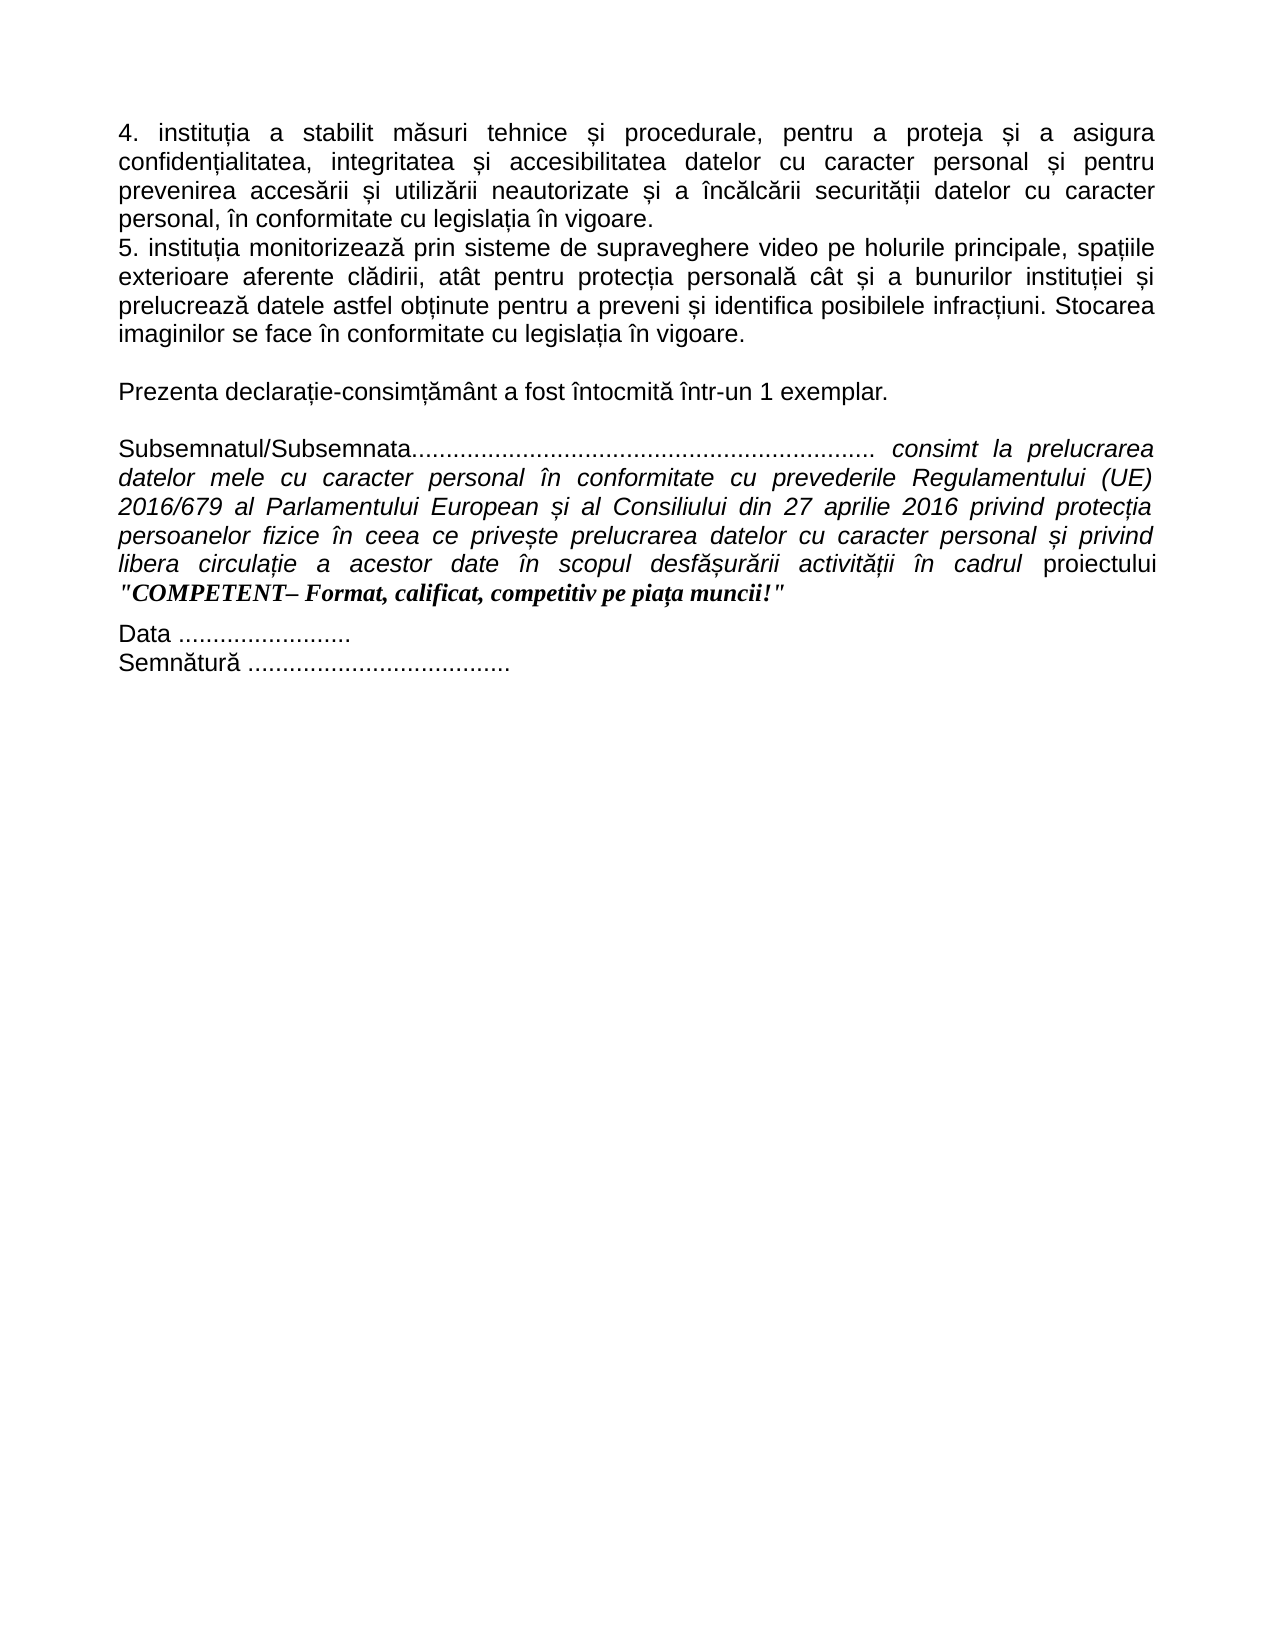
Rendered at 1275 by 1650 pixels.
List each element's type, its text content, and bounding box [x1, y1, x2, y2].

text Semnătură ...................................... [118, 648, 1157, 677]
text Prezenta declarație-consimțământ a fost întocmită într-un 1 exemplar. [118, 377, 1157, 406]
text Subsemnatul/Subsemnata................................................................... consimt la prelucrarea datelor mele cu caracter personal în conformitate cu prevederile Regulamentului (UE) 2016/679 al Parlamentului European și al Consiliului din 27 aprilie 2016 privind protecția persoanelor fizice în ceea ce privește prelucrarea datelor cu caracter personal și privind libera circulație a acestor date în scopul desfășurării activității în cadrul proiectului "COMPETENT– Format, calificat, competitiv pe piața muncii!" [118, 434, 1157, 607]
text 5. instituția monitorizează prin sisteme de supraveghere video pe holurile principale, spațiile exterioare aferente clădirii, atât pentru protecția personală cât și a bunurilor instituției și prelucrează datele astfel obținute pentru a preveni și identifica posibilele infracțiuni. Stocarea imaginilor se face în conformitate cu legislația în vigoare. [118, 233, 1157, 348]
text 4. instituția a stabilit măsuri tehnice și procedurale, pentru a proteja și a asigura confidențialitatea, integritatea și accesibilitatea datelor cu caracter personal și pentru prevenirea accesării și utilizării neautorizate și a încălcării securității datelor cu caracter personal, în conformitate cu legislația în vigoare. [118, 118, 1157, 233]
text Data ......................... [118, 619, 1157, 648]
